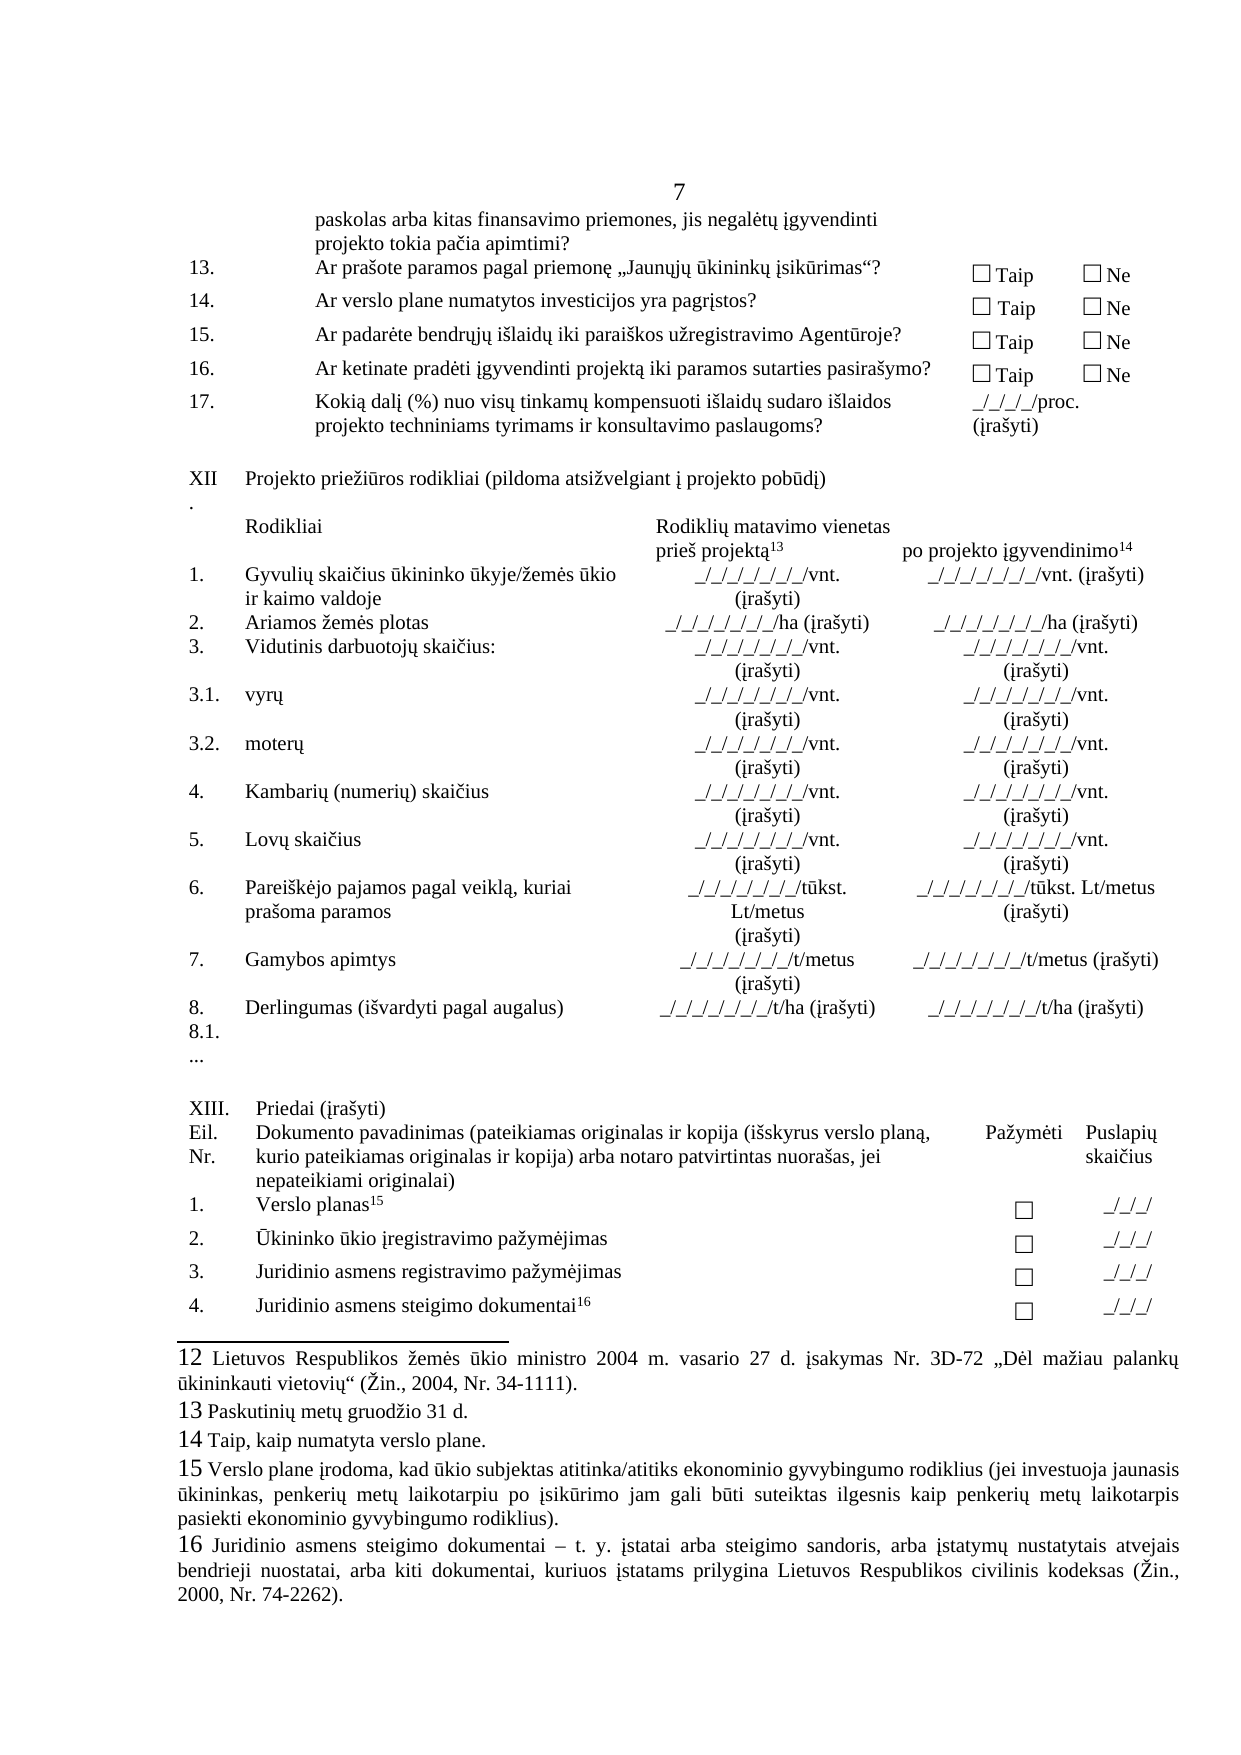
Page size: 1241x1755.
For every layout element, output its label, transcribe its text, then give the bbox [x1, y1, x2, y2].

table_cell 1. [177, 562, 234, 610]
table_cell □ Taip □ Ne [961, 322, 1181, 355]
table_cell 2. [177, 610, 234, 634]
table_cell Ar prašote paramos pagal priemonę „Jaunųjų ūkininkų įsikūrimas“? [304, 255, 961, 288]
table_cell Lovų skaičius [234, 827, 644, 875]
table_cell po projekto įgyvendinimo [891, 538, 1181, 562]
table_cell prieš projektą [644, 538, 891, 562]
table_cell [644, 1043, 891, 1067]
table_cell _/_/_/_/_/_/_/vnt. (įrašyti) [644, 731, 891, 779]
table_cell 15. [177, 322, 303, 355]
table_cell _/_/_/_/proc. (įrašyti) [961, 389, 1181, 437]
table_cell 16. [177, 355, 303, 389]
table_cell [234, 1019, 644, 1043]
table_cell _/_/_/ [1074, 1260, 1181, 1293]
table_cell paskolas arba kitas finansavimo priemones, jis negalėtų įgyvendinti projekto tokia pačia apimtimi? [304, 207, 961, 255]
table_cell [234, 1043, 644, 1067]
table_cell Derlingumas (išvardyti pagal augalus) [234, 995, 644, 1019]
table_cell Gyvulių skaičius ūkininko ūkyje/žemės ūkio ir kaimo valdoje [234, 562, 644, 610]
table_cell □ [974, 1193, 1074, 1226]
table_cell 4. [177, 1293, 244, 1327]
table_cell 5. [177, 827, 234, 875]
table_cell _/_/_/_/_/_/_/vnt. (įrašyti) [644, 562, 891, 610]
table_cell _/_/_/_/_/_/_/vnt. (įrašyti) [891, 827, 1181, 875]
table_cell [891, 1019, 1181, 1043]
table_cell 6. [177, 875, 234, 947]
table_cell [961, 207, 1181, 255]
table_cell Verslo planas [244, 1193, 974, 1226]
table_cell Puslapių skaičius [1074, 1120, 1181, 1192]
table_cell 3.2. [177, 731, 234, 779]
table_cell [891, 1043, 1181, 1067]
table_header XIII. [177, 1096, 244, 1120]
table_cell moterų [234, 731, 644, 779]
table_cell Rodikliai [234, 514, 644, 562]
table_cell □ Taip □ Ne [961, 288, 1181, 322]
table_cell Ūkininko ūkio įregistravimo pažymėjimas [244, 1226, 974, 1259]
table_cell vyrų [234, 683, 644, 731]
table_cell [177, 207, 303, 255]
table_cell Kokią dalį (%) nuo visų tinkamų kompensuoti išlaidų sudaro išlaidos projekto techniniams tyrimams ir konsultavimo paslaugoms? [304, 389, 961, 437]
table_cell 4. [177, 779, 234, 827]
table_cell Pažymėti [974, 1120, 1074, 1192]
table_cell _/_/_/_/_/_/_/vnt. (įrašyti) [891, 634, 1181, 682]
table_cell □ [974, 1226, 1074, 1259]
table_cell [644, 1019, 891, 1043]
table_cell 17. [177, 389, 303, 437]
table_cell _/_/_/_/_/_/_/vnt. (įrašyti) [644, 779, 891, 827]
table_cell 8.1. [177, 1019, 234, 1043]
table_cell Vidutinis darbuotojų skaičius: [234, 634, 644, 682]
table_cell 13. [177, 255, 303, 288]
table_cell _/_/_/_/_/_/_/ha (įrašyti) [891, 610, 1181, 634]
table_cell 2. [177, 1226, 244, 1259]
table_cell 3.1. [177, 683, 234, 731]
table_cell _/_/_/_/_/_/_/vnt. (įrašyti) [644, 683, 891, 731]
table_cell _/_/_/_/_/_/_/t/metus (įrašyti) [891, 947, 1181, 995]
table_cell _/_/_/_/_/_/_/vnt. (įrašyti) [644, 634, 891, 682]
table_cell _/_/_/_/_/_/_/t/ha (įrašyti) [644, 995, 891, 1019]
table_header Priedai (įrašyti) [244, 1096, 1181, 1120]
table_cell Ar ketinate pradėti įgyvendinti projektą iki paramos sutarties pasirašymo? [304, 355, 961, 389]
table_cell Juridinio asmens steigimo dokumentai [244, 1293, 974, 1327]
table_cell _/_/_/ [1074, 1293, 1181, 1327]
table_cell _/_/_/_/_/_/_/vnt. (įrašyti) [644, 827, 891, 875]
table_cell 1. [177, 1193, 244, 1226]
table_cell ... [177, 1043, 234, 1067]
table_cell 3. [177, 634, 234, 682]
table_cell _/_/_/_/_/_/_/tūkst. Lt/metus (įrašyti) [644, 875, 891, 947]
table_cell Dokumento pavadinimas (pateikiamas originalas ir kopija (išskyrus verslo planą, kurio pateikiamas originalas ir kopija) arba notaro patvirtintas nuorašas, jei nepateikiami originalai) [244, 1120, 974, 1192]
table_cell _/_/_/_/_/_/_/t/ha (įrašyti) [891, 995, 1181, 1019]
table_header Projekto priežiūros rodikliai (pildoma atsižvelgiant į projekto pobūdį) [234, 466, 1181, 514]
table_cell □ Taip □ Ne [961, 255, 1181, 288]
table_cell _/_/_/_/_/_/_/tūkst. Lt/metus (įrašyti) [891, 875, 1181, 947]
table_cell Eil. Nr. [177, 1120, 244, 1192]
table_cell _/_/_/_/_/_/_/vnt. (įrašyti) [891, 779, 1181, 827]
table_cell □ [974, 1293, 1074, 1327]
table_cell 14. [177, 288, 303, 322]
table_cell _/_/_/_/_/_/_/t/metus (įrašyti) [644, 947, 891, 995]
table_cell Rodiklių matavimo vienetas [644, 514, 1181, 538]
table_cell Gamybos apimtys [234, 947, 644, 995]
table_header XII. [177, 466, 234, 514]
table_cell _/_/_/ [1074, 1226, 1181, 1259]
table_cell 8. [177, 995, 234, 1019]
table_cell [177, 514, 234, 562]
table_cell Pareiškėjo pajamos pagal veiklą, kuriai prašoma paramos [234, 875, 644, 947]
table_cell _/_/_/ [1074, 1193, 1181, 1226]
table_cell _/_/_/_/_/_/_/vnt. (įrašyti) [891, 562, 1181, 610]
table_cell Kambarių (numerių) skaičius [234, 779, 644, 827]
table_cell 3. [177, 1260, 244, 1293]
table_cell _/_/_/_/_/_/_/vnt. (įrašyti) [891, 731, 1181, 779]
table_cell Ariamos žemės plotas [234, 610, 644, 634]
table_cell 7. [177, 947, 234, 995]
table_cell _/_/_/_/_/_/_/vnt. (įrašyti) [891, 683, 1181, 731]
table_cell Ar verslo plane numatytos investicijos yra pagrįstos? [304, 288, 961, 322]
table_cell Juridinio asmens registravimo pažymėjimas [244, 1260, 974, 1293]
table_cell □ [974, 1260, 1074, 1293]
table_cell □ Taip □ Ne [961, 355, 1181, 389]
table_cell _/_/_/_/_/_/_/ha (įrašyti) [644, 610, 891, 634]
table_cell Ar padarėte bendrųjų išlaidų iki paraiškos užregistravimo Agentūroje? [304, 322, 961, 355]
